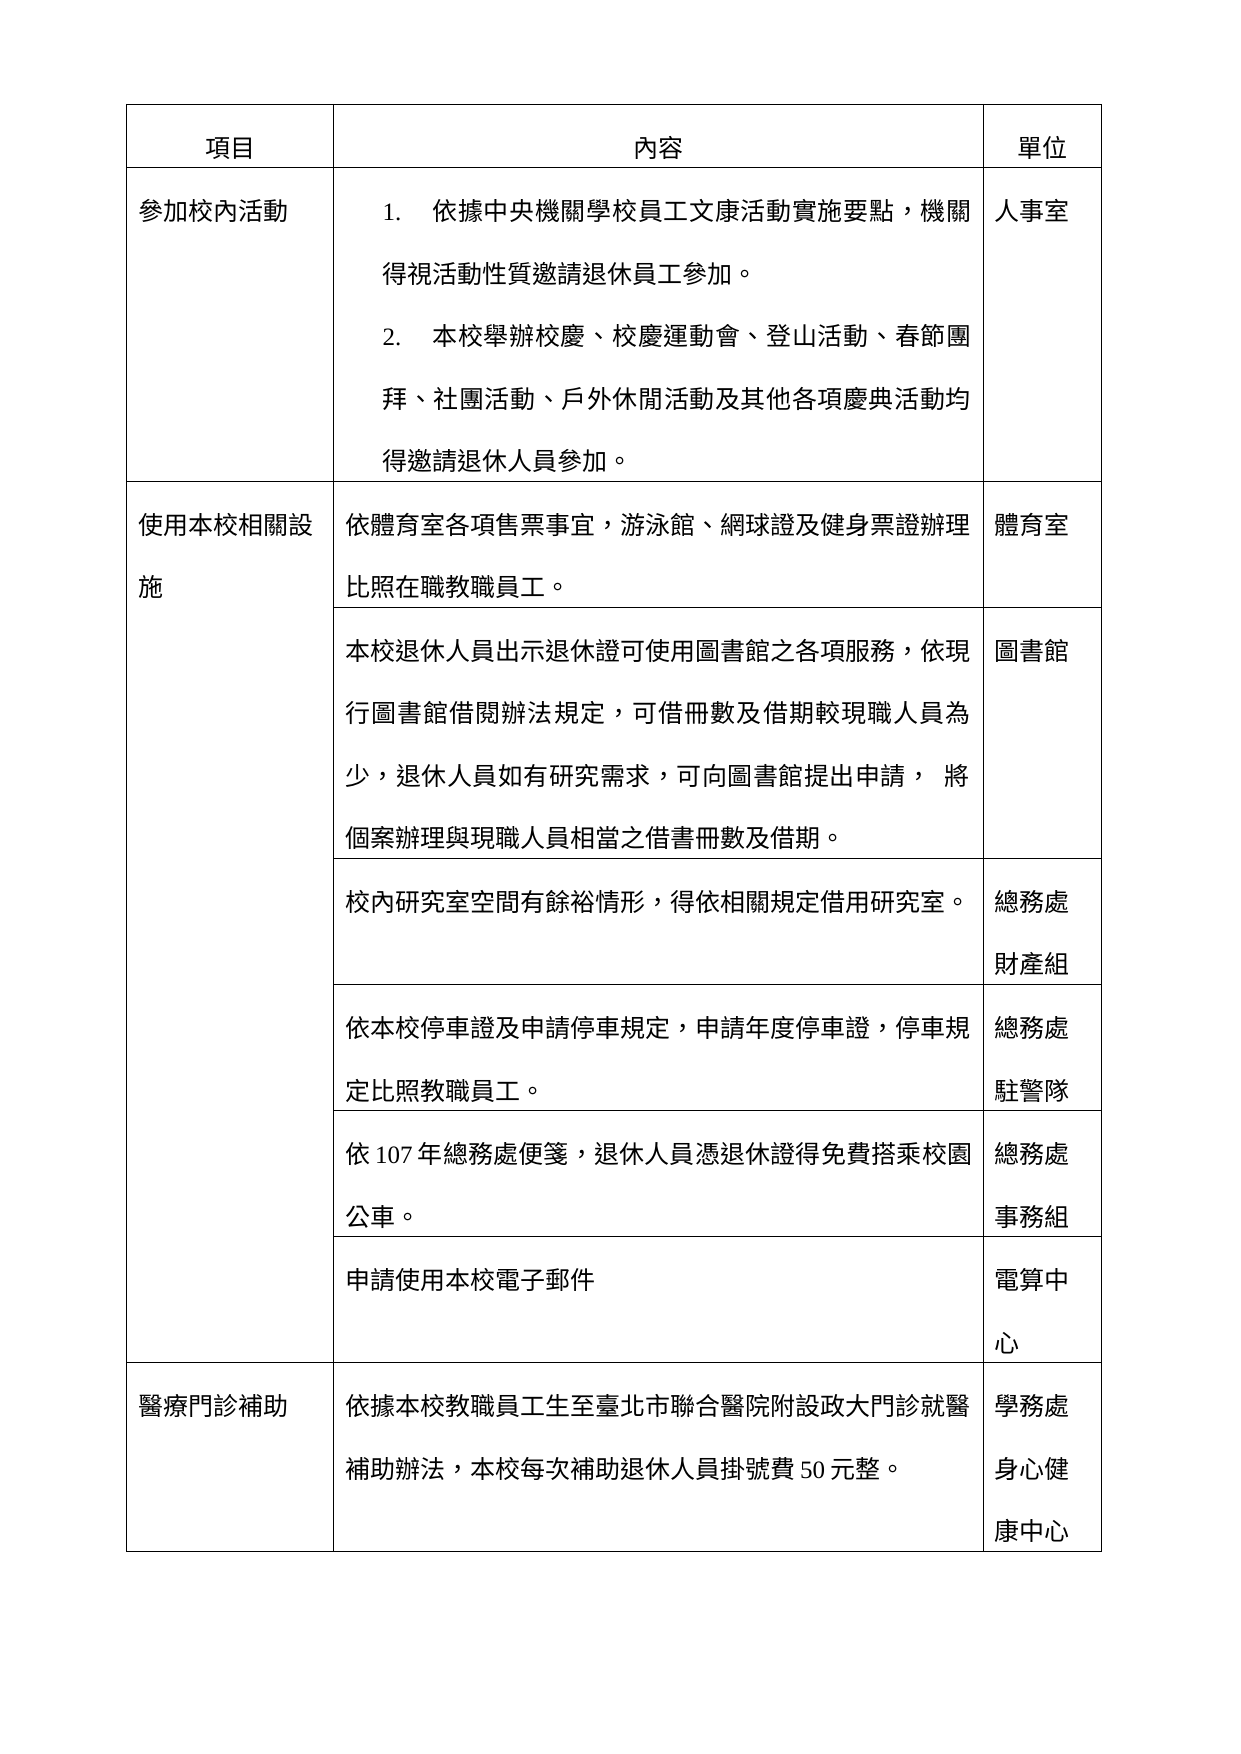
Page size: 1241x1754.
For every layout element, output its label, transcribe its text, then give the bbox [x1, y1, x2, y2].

table_cell 申請使用本校電子郵件 [334, 1237, 983, 1362]
table_cell 參加校內活動 [127, 168, 333, 481]
table_cell 體育室 [984, 482, 1101, 607]
table_cell 依本校停車證及申請停車規定，申請年度停車證，停車規定比照教職員工。 [334, 985, 983, 1110]
table_cell 總務處財產組 [984, 859, 1101, 984]
table_header 內容 [334, 105, 983, 167]
table_cell 依據中央機關學校員工文康活動實施要點，機關得視活動性質邀請退休員工參加。 本校舉辦校慶、校慶運動會、登山活動、春節團拜、社團活動、戶外休閒活動及其他各項慶典活動均得邀請退休人員參加。 [334, 168, 983, 481]
table_header 單位 [984, 105, 1101, 167]
table_cell 本校退休人員出示退休證可使用圖書館之各項服務，依現行圖書館借閱辦法規定，可借冊數及借期較現職人員為少，退休人員如有研究需求，可向圖書館提出申請， 將個案辦理與現職人員相當之借書冊數及借期。 [334, 608, 983, 858]
table_cell 醫療門診補助 [127, 1363, 333, 1551]
table_cell 圖書館 [984, 608, 1101, 858]
table_cell 總務處事務組 [984, 1111, 1101, 1236]
table_header 項目 [127, 105, 333, 167]
table_cell 使用本校相關設施 [127, 482, 333, 1362]
table_cell 電算中心 [984, 1237, 1101, 1362]
table_cell 依體育室各項售票事宜，游泳館、網球證及健身票證辦理比照在職教職員工。 [334, 482, 983, 607]
table_cell 依據本校教職員工生至臺北市聯合醫院附設政大門診就醫補助辦法，本校每次補助退休人員掛號費50元整。 [334, 1363, 983, 1551]
table_cell 校內研究室空間有餘裕情形，得依相關規定借用研究室。 [334, 859, 983, 984]
table_cell 依107年總務處便箋，退休人員憑退休證得免費搭乘校園公車。 [334, 1111, 983, 1236]
table_cell 人事室 [984, 168, 1101, 481]
table_cell 總務處駐警隊 [984, 985, 1101, 1110]
table_cell 學務處身心健康中心 [984, 1363, 1101, 1551]
